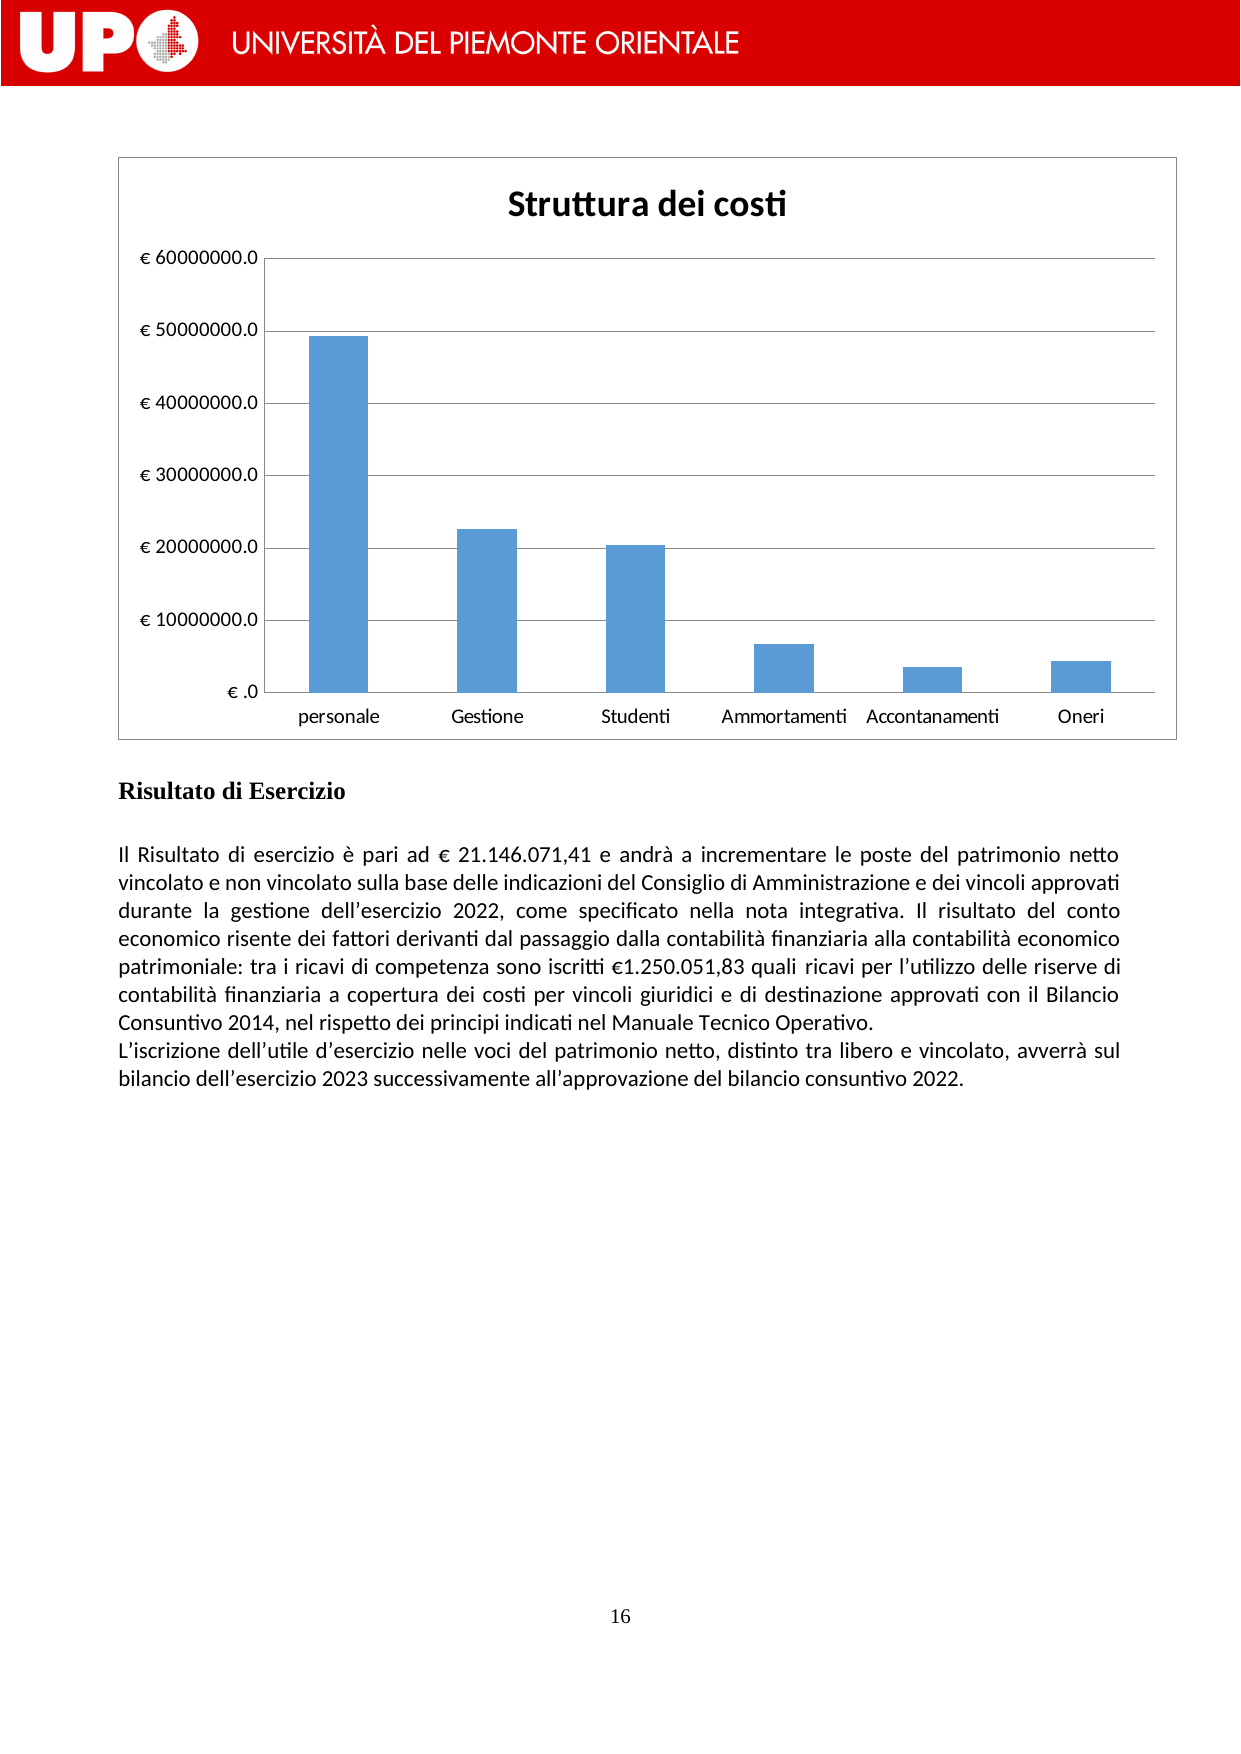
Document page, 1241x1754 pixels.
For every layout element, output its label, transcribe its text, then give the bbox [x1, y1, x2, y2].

text L’iscrizione dell’utile d’esercizio nelle voci del patrimonio netto, distinto tra libero e vincolato, avverrà sul bilancio dell’esercizio 2023 successivamente all’approvazione del bilancio consuntivo 2022. [118, 1036, 1122, 1092]
text Risultato di Esercizio [118, 776, 1122, 804]
text Il Risultato di esercizio è pari ad € 21.146.071,41 e andrà a incrementare le poste del patrimonio netto vincolato e non vincolato sulla base delle indicazioni del Consiglio di Amministrazione e dei vincoli approvati durante la gestione dell’esercizio 2022, come specificato nella nota integrativa. Il risultato del conto economico risente dei fattori derivanti dal passaggio dalla contabilità finanziaria alla contabilità economico patrimoniale: tra i ricavi di competenza sono iscritti €1.250.051,83 quali ricavi per l’utilizzo delle riserve di contabilità finanziaria a copertura dei costi per vincoli giuridici e di destinazione approvati con il Bilancio Consuntivo 2014, nel rispetto dei principi indicati nel Manuale Tecnico Operativo. [118, 840, 1122, 1036]
